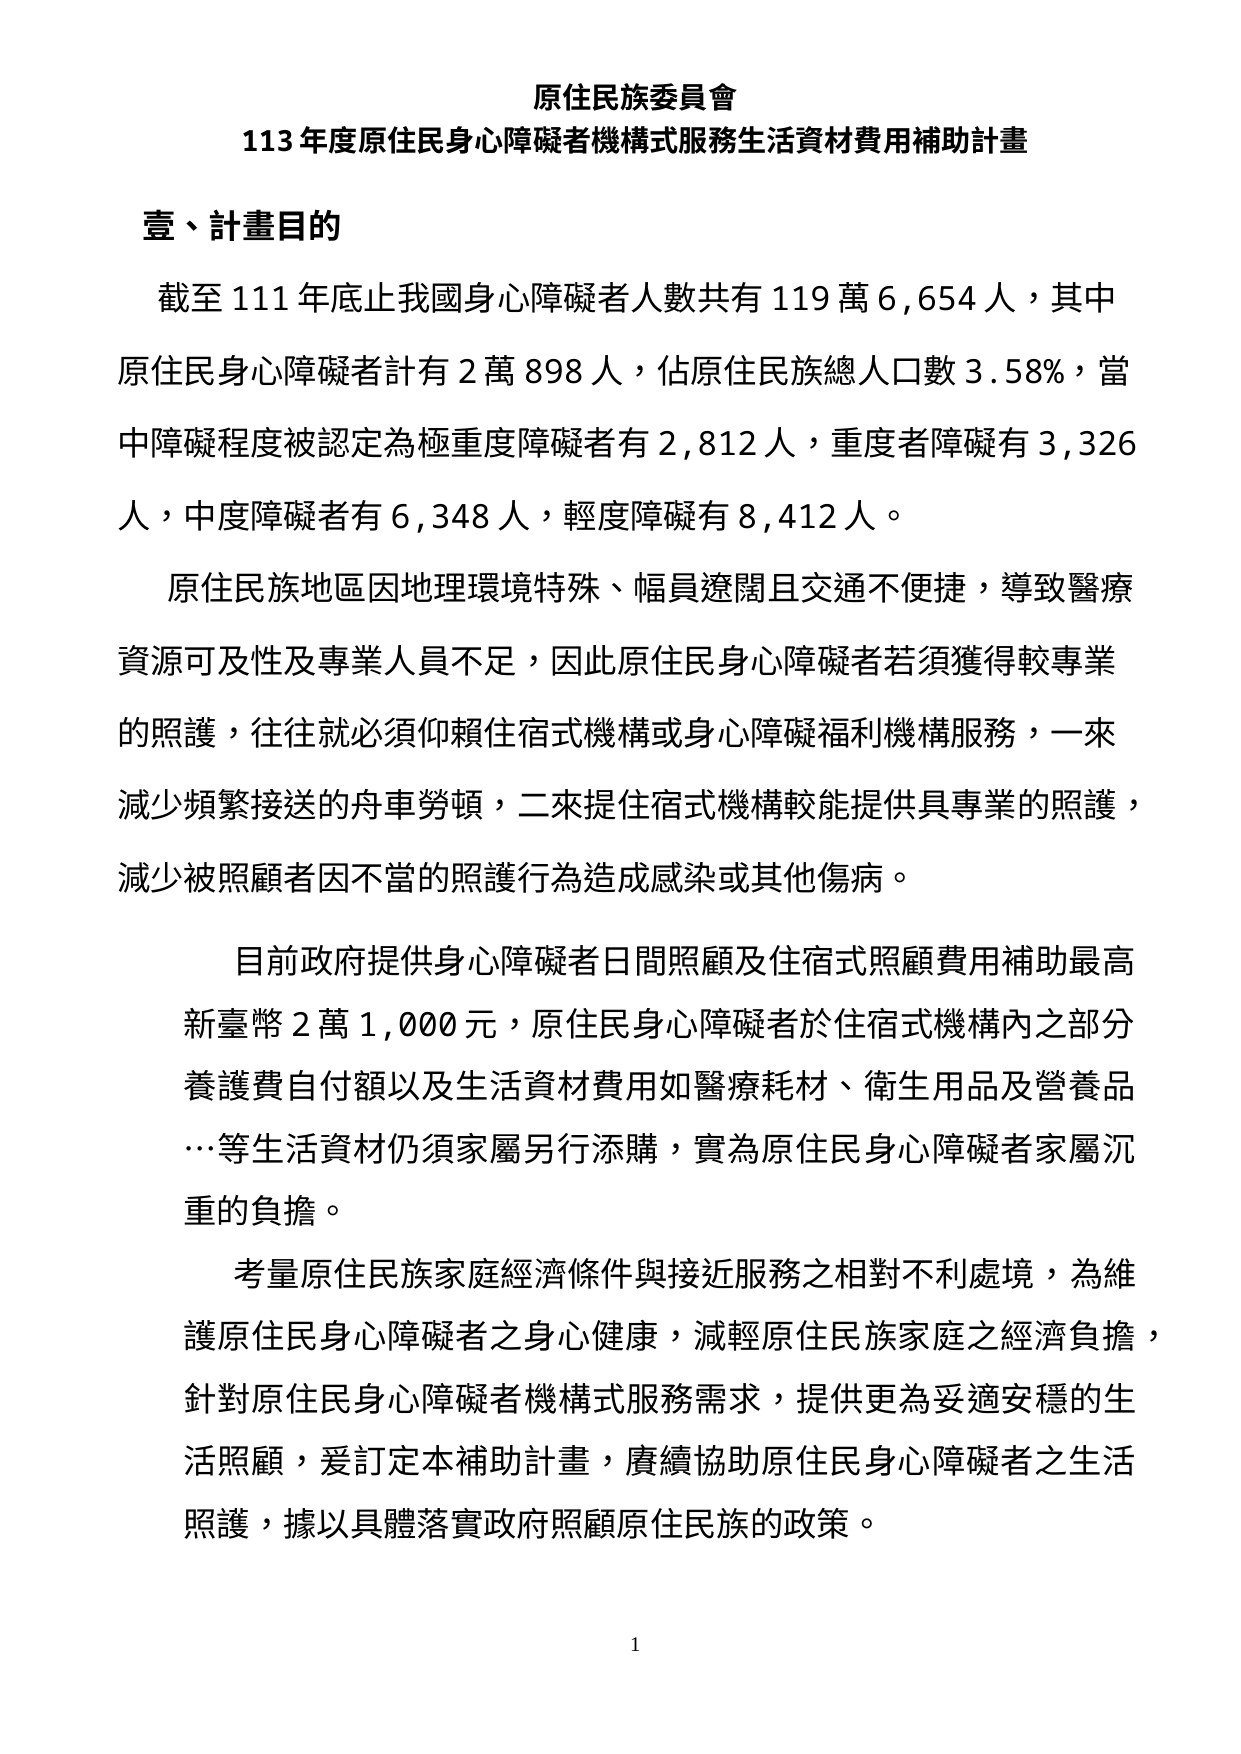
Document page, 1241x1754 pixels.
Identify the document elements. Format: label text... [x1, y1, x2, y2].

text 原住民族委員會 [133, 75, 1137, 117]
list 計畫目的 [142, 199, 1137, 248]
text 原住民族地區因地理環境特殊、幅員遼闊且交通不便捷，導致醫療資源可及性及專業人員不足，因此原住民身心障礙者若須獲得較專業的照護，往往就必須仰賴住宿式機構或身心障礙福利機構服務，一來減少頻繁接送的舟車勞頓，二來提住宿式機構較能提供具專業的照護，減少被照顧者因不當的照護行為造成感染或其他傷病。 [67, 562, 1137, 900]
text 截至111年底止我國身心障礙者人數共有119萬6,654人，其中原住民身心障礙者計有2萬898人，佔原住民族總人口數3.58%，當中障礙程度被認定為極重度障礙者有2,812人，重度者障礙有3,326人，中度障礙者有6,348人，輕度障礙有8,412人。 [67, 272, 1137, 538]
text 113年度原住民身心障礙者機構式服務生活資材費用補助計畫 [133, 117, 1137, 160]
text 目前政府提供身心障礙者日間照顧及住宿式照顧費用補助最高新臺幣2萬1,000元，原住民身心障礙者於住宿式機構內之部分養護費自付額以及生活資材費用如醫療耗材、衛生用品及營養品…等生活資材仍須家屬另行添購，實為原住民身心障礙者家屬沉重的負擔。 [183, 924, 1137, 1236]
text 考量原住民族家庭經濟條件與接近服務之相對不利處境，為維護原住民身心障礙者之身心健康，減輕原住民族家庭之經濟負擔，針對原住民身心障礙者機構式服務需求，提供更為妥適安穩的生活照顧，爰訂定本補助計畫，賡續協助原住民身心障礙者之生活照護，據以具體落實政府照顧原住民族的政策。 [183, 1236, 1137, 1549]
